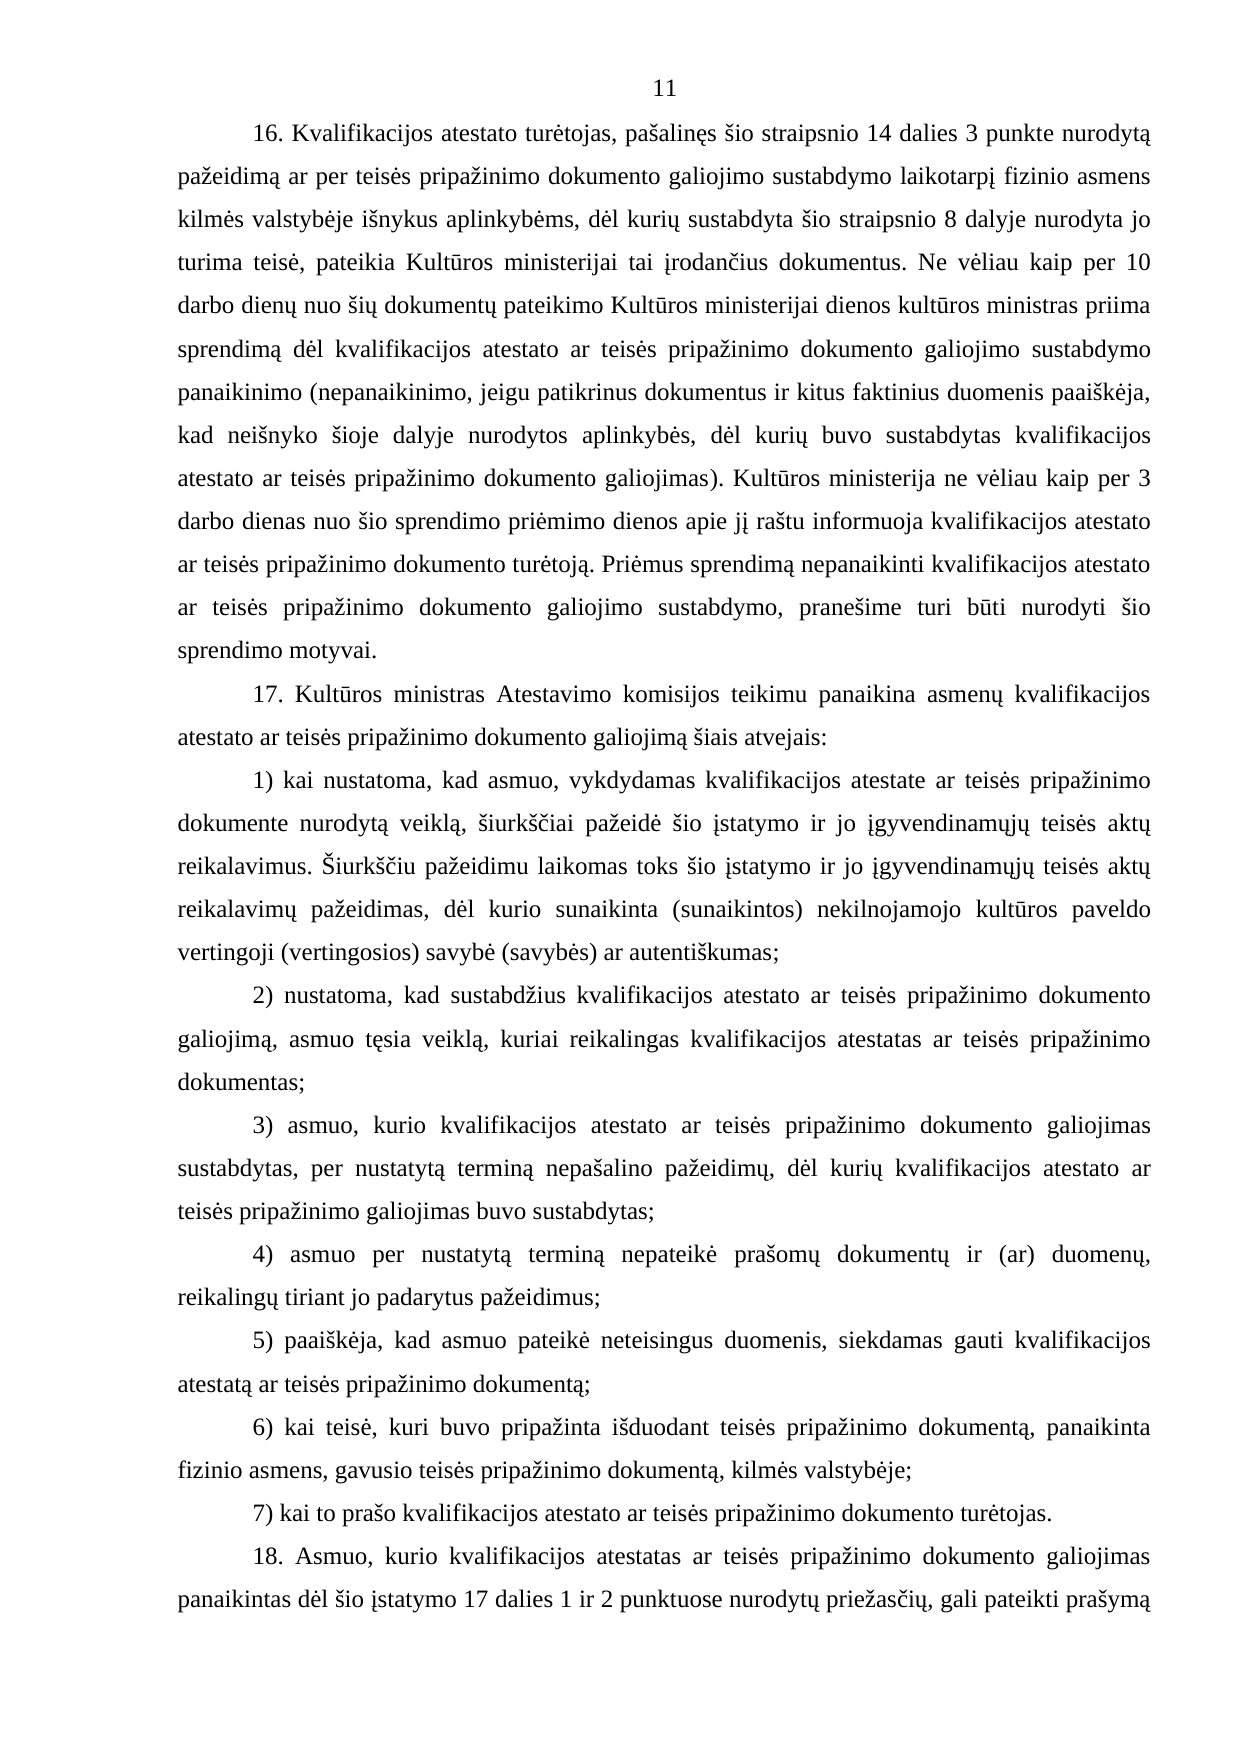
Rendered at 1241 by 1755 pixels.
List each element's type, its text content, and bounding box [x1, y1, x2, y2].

text 5) paaiškėja, kad asmuo pateikė neteisingus duomenis, siekdamas gauti kvalifikacijos atestatą ar teisės pripažinimo dokumentą; [177, 1326, 1152, 1397]
text 3) asmuo, kurio kvalifikacijos atestato ar teisės pripažinimo dokumento galiojimas sustabdytas, per nustatytą terminą nepašalino pažeidimų, dėl kurių kvalifikacijos atestato ar teisės pripažinimo galiojimas buvo sustabdytas; [177, 1110, 1152, 1225]
text 4) asmuo per nustatytą terminą nepateikė prašomų dokumentų ir (ar) duomenų, reikalingų tiriant jo padarytus pažeidimus; [177, 1239, 1152, 1311]
text 6) kai teisė, kuri buvo pripažinta išduodant teisės pripažinimo dokumentą, panaikinta fizinio asmens, gavusio teisės pripažinimo dokumentą, kilmės valstybėje; [177, 1412, 1152, 1484]
text 7) kai to prašo kvalifikacijos atestato ar teisės pripažinimo dokumento turėtojas. [177, 1498, 1152, 1527]
text 16. Kvalifikacijos atestato turėtojas, pašalinęs šio straipsnio 14 dalies 3 punkte nurodytą pažeidimą ar per teisės pripažinimo dokumento galiojimo sustabdymo laikotarpį fizinio asmens kilmės valstybėje išnykus aplinkybėms, dėl kurių sustabdyta šio straipsnio 8 dalyje nurodyta jo turima teisė, pateikia Kultūros ministerijai tai įrodančius dokumentus. Ne vėliau kaip per 10 darbo dienų nuo šių dokumentų pateikimo Kultūros ministerijai dienos kultūros ministras priima sprendimą dėl kvalifikacijos atestato ar teisės pripažinimo dokumento galiojimo sustabdymo panaikinimo (nepanaikinimo, jeigu patikrinus dokumentus ir kitus faktinius duomenis paaiškėja, kad neišnyko šioje dalyje nurodytos aplinkybės, dėl kurių buvo sustabdytas kvalifikacijos atestato ar teisės pripažinimo dokumento galiojimas). Kultūros ministerija ne vėliau kaip per 3 darbo dienas nuo šio sprendimo priėmimo dienos apie jį raštu informuoja kvalifikacijos atestato ar teisės pripažinimo dokumento turėtoją. Priėmus sprendimą nepanaikinti kvalifikacijos atestato ar teisės pripažinimo dokumento galiojimo sustabdymo, pranešime turi būti nurodyti šio sprendimo motyvai. [177, 118, 1152, 664]
text 1) kai nustatoma, kad asmuo, vykdydamas kvalifikacijos atestate ar teisės pripažinimo dokumente nurodytą veiklą, šiurkščiai pažeidė šio įstatymo ir jo įgyvendinamųjų teisės aktų reikalavimus. Šiurkščiu pažeidimu laikomas toks šio įstatymo ir jo įgyvendinamųjų teisės aktų reikalavimų pažeidimas, dėl kurio sunaikinta (sunaikintos) nekilnojamojo kultūros paveldo vertingoji (vertingosios) savybė (savybės) ar autentiškumas; [177, 765, 1152, 966]
text 18. Asmuo, kurio kvalifikacijos atestatas ar teisės pripažinimo dokumento galiojimas panaikintas dėl šio įstatymo 17 dalies 1 ir 2 punktuose nurodytų priežasčių, gali pateikti prašymą [177, 1541, 1152, 1613]
text 17. Kultūros ministras Atestavimo komisijos teikimu panaikina asmenų kvalifikacijos atestato ar teisės pripažinimo dokumento galiojimą šiais atvejais: [177, 679, 1152, 751]
text 2) nustatoma, kad sustabdžius kvalifikacijos atestato ar teisės pripažinimo dokumento galiojimą, asmuo tęsia veiklą, kuriai reikalingas kvalifikacijos atestatas ar teisės pripažinimo dokumentas; [177, 981, 1152, 1096]
